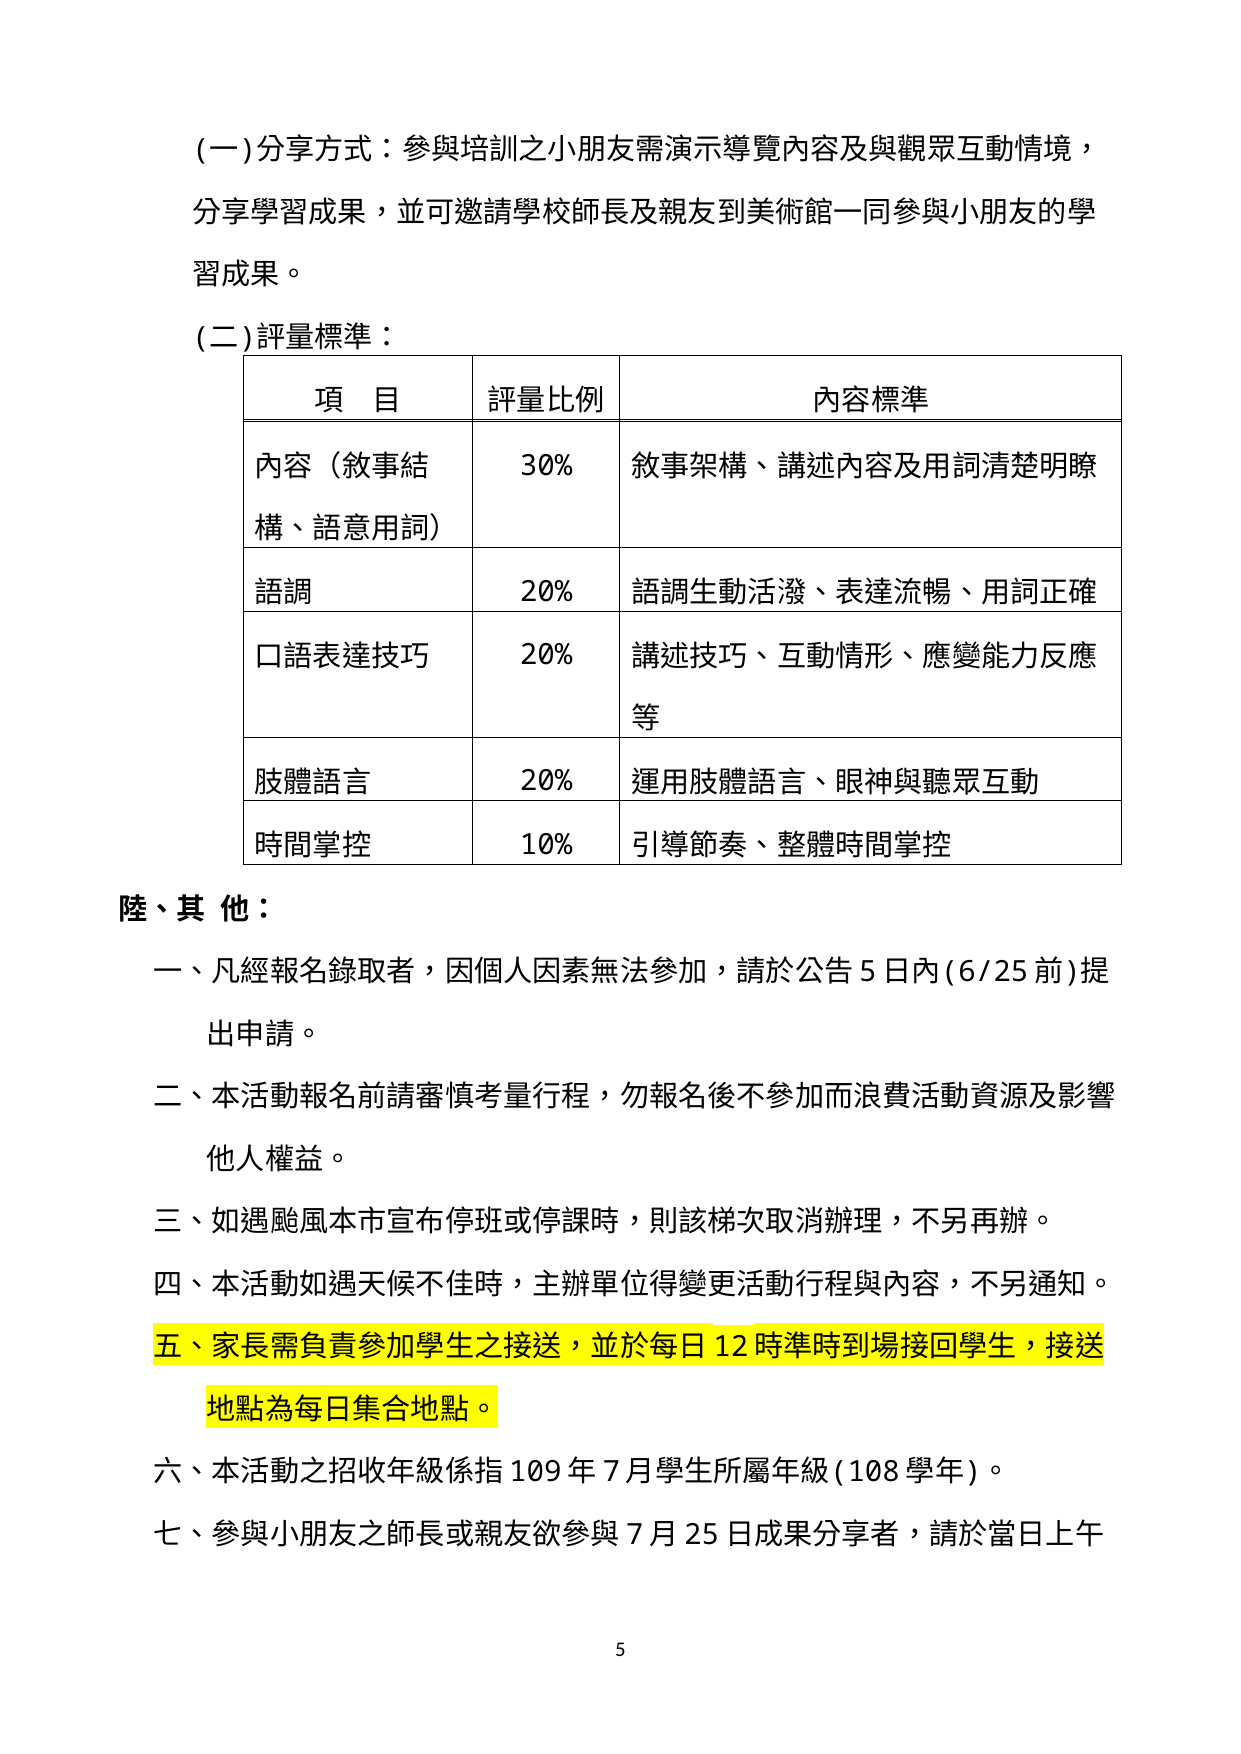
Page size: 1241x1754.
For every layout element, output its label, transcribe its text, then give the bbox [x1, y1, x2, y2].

table_cell 語調 [244, 548, 472, 611]
table_header 評量比例 [473, 356, 619, 419]
table_cell 時間掌控 [244, 801, 472, 864]
table_cell 肢體語言 [244, 738, 472, 800]
text 五、家長需負責參加學生之接送，並於每日12時準時到場接回學生，接送地點為每日集合地點。 [118, 1302, 1122, 1427]
table_cell 內容（敘事結構、語意用詞） [244, 422, 472, 547]
table_cell 講述技巧、互動情形、應變能力反應等 [620, 612, 1121, 737]
table_cell 30% [473, 422, 619, 547]
table_cell 敘事架構、講述內容及用詞清楚明瞭 [620, 422, 1121, 547]
table_cell 10% [473, 801, 619, 864]
table_cell 20% [473, 612, 619, 737]
text 二、本活動報名前請審慎考量行程，勿報名後不參加而浪費活動資源及影響他人權益。 [118, 1052, 1122, 1177]
table_header 項 目 [244, 356, 472, 419]
table_cell 口語表達技巧 [244, 612, 472, 737]
table_cell 20% [473, 548, 619, 611]
text (二)評量標準： [192, 293, 1122, 355]
text 陸、其 他： [118, 865, 1122, 927]
table_cell 引導節奏、整體時間掌控 [620, 801, 1121, 864]
table_cell 運用肢體語言、眼神與聽眾互動 [620, 738, 1121, 800]
text 七、參與小朋友之師長或親友欲參與7月25日成果分享者，請於當日上午 [118, 1490, 1122, 1552]
table_cell 語調生動活潑、表達流暢、用詞正確 [620, 548, 1121, 611]
table_cell 20% [473, 738, 619, 800]
table_header 內容標準 [620, 356, 1121, 419]
text (一)分享方式：參與培訓之小朋友需演示導覽內容及與觀眾互動情境，分享學習成果，並可邀請學校師長及親友到美術館一同參與小朋友的學習成果。 [192, 105, 1122, 293]
text 四、本活動如遇天候不佳時，主辦單位得變更活動行程與內容，不另通知。 [118, 1240, 1122, 1302]
text 六、本活動之招收年級係指109年7月學生所屬年級(108學年)。 [118, 1427, 1122, 1490]
text 一、凡經報名錄取者，因個人因素無法參加，請於公告5日內(6/25前)提出申請。 [118, 927, 1122, 1052]
text 三、如遇颱風本市宣布停班或停課時，則該梯次取消辦理，不另再辦。 [118, 1177, 1122, 1240]
